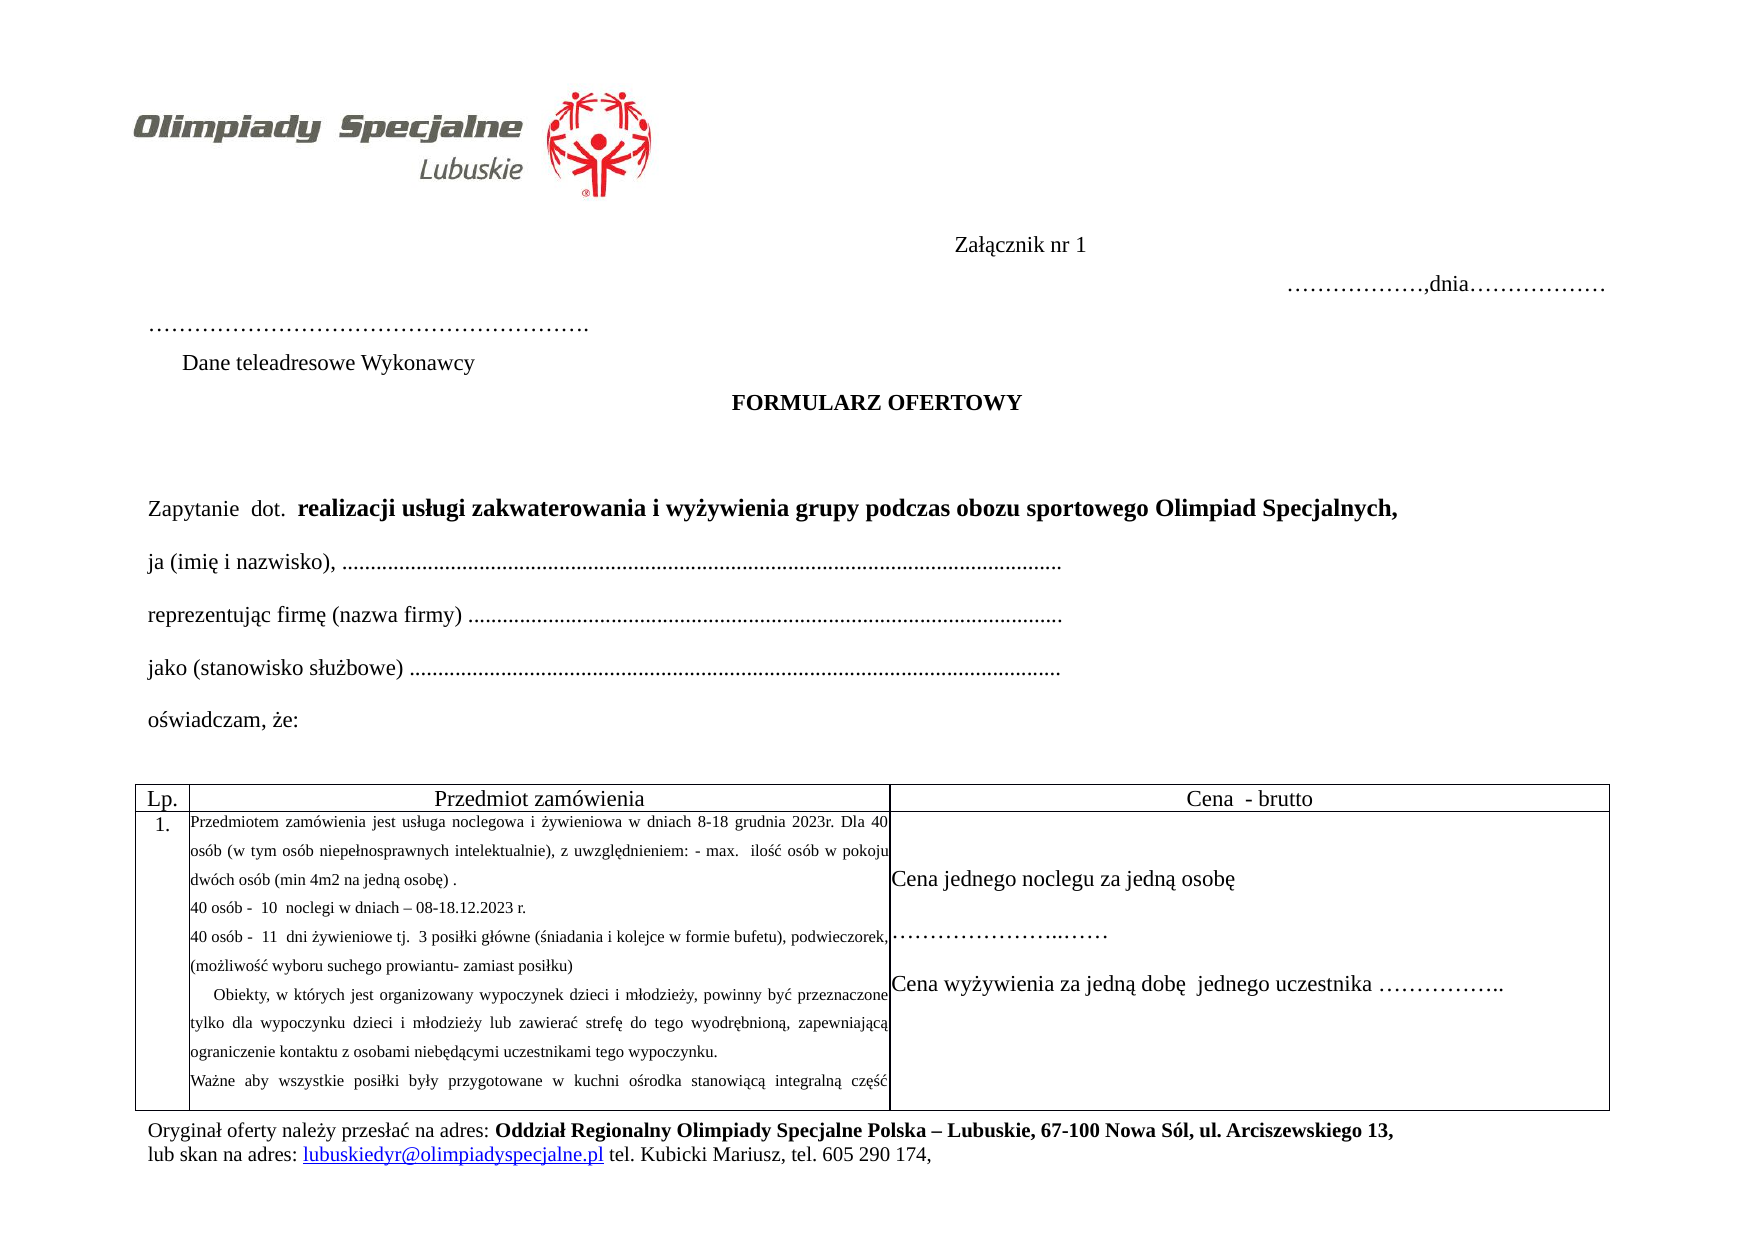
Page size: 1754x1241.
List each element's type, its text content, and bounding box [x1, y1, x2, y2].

text ………………,dnia……………… [148, 271, 1606, 297]
text Zapytanie dot. realizacji usługi zakwaterowania i wyżywienia grupy podczas obozu sportowego Olimpiad Specjalnych, [148, 493, 1606, 522]
table_cell 1. [136, 812, 189, 1110]
text Załącznik nr 1 [148, 71, 1606, 257]
table_cell Przedmiotem zamówienia jest usługa noclegowa i żywieniowa w dniach 8-18 grudnia 2023r. Dla 40 osób (w tym osób niepełnosprawnych intelektualnie), z uwzględnieniem: - max. ilość osób w pokoju dwóch osób (min 4m2 na jedną osobę) . 40 osób - 10 noclegi w dniach – 08-18.12.2023 r. 40 osób - 11 dni żywieniowe tj. 3 posiłki główne (śniadania i kolejce w formie bufetu), podwieczorek, (możliwość wyboru suchego prowiantu- zamiast posiłku) Obiekty, w których jest organizowany wypoczynek dzieci i młodzieży, powinny być przeznaczone tylko dla wypoczynku dzieci i młodzieży lub zawierać strefę do tego wyodrębnioną, zapewniającą ograniczenie kontaktu z osobami niebędącymi uczestnikami tego wypoczynku. Ważne aby wszystkie posiłki były przygotowane w kuchni ośrodka stanowiącą integralną część [190, 812, 889, 1110]
text ja (imię i nazwisko), .............................................................................................................................. [148, 548, 1606, 574]
text …………………………………………………. [148, 310, 1606, 336]
picture [112, 70, 672, 218]
table_header Lp. [136, 785, 189, 811]
table_cell Cena jednego noclegu za jedną osobę …………………..…… Cena wyżywienia za jedną dobę jednego uczestnika …………….. [891, 812, 1609, 1110]
text jako (stanowisko służbowe) .................................................................................................................. [148, 653, 1606, 680]
table_header Cena - brutto [891, 785, 1609, 811]
text Dane teleadresowe Wykonawcy [148, 349, 1606, 376]
text reprezentując firmę (nazwa firmy) ........................................................................................................ [148, 601, 1606, 627]
text oświadczam, że: [148, 706, 1606, 733]
table_header Przedmiot zamówienia [190, 785, 889, 811]
text FORMULARZ OFERTOWY [148, 389, 1606, 415]
